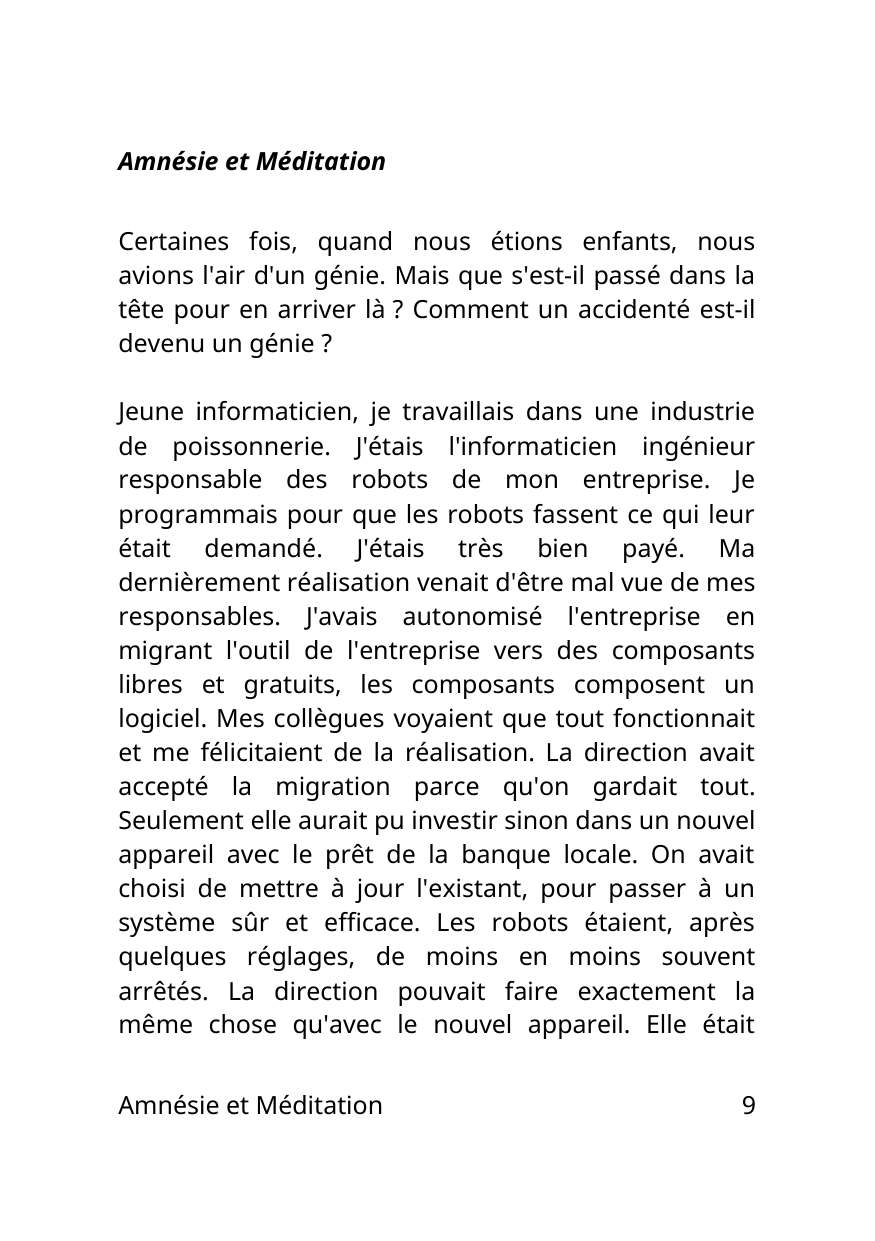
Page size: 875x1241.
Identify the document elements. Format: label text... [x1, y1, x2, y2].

text Jeune informaticien, je travaillais dans une industrie de poissonnerie. J'étais l'informaticien ingénieur responsable des robots de mon entreprise. Je programmais pour que les robots fassent ce qui leur était demandé. J'étais très bien payé. Ma dernièrement réalisation venait d'être mal vue de mes responsables. J'avais autonomisé l'entreprise en migrant l'outil de l'entreprise vers des composants libres et gratuits, les composants composent un logiciel. Mes collègues voyaient que tout fonctionnait et me félicitaient de la réalisation. La direction avait accepté la migration parce qu'on gardait tout. Seulement elle aurait pu investir sinon dans un nouvel appareil avec le prêt de la banque locale. On avait choisi de mettre à jour l'existant, pour passer à un système sûr et efficace. Les robots étaient, après quelques réglages, de moins en moins souvent arrêtés. La direction pouvait faire exactement la même chose qu'avec le nouvel appareil. Elle était [118, 394, 756, 1041]
subtitle Amnésie et Méditation [118, 143, 756, 177]
text Certaines fois, quand nous étions enfants, nous avions l'air d'un génie. Mais que s'est-il passé dans la tête pour en arriver là ? Comment un accidenté est-il devenu un génie ? [118, 224, 756, 360]
